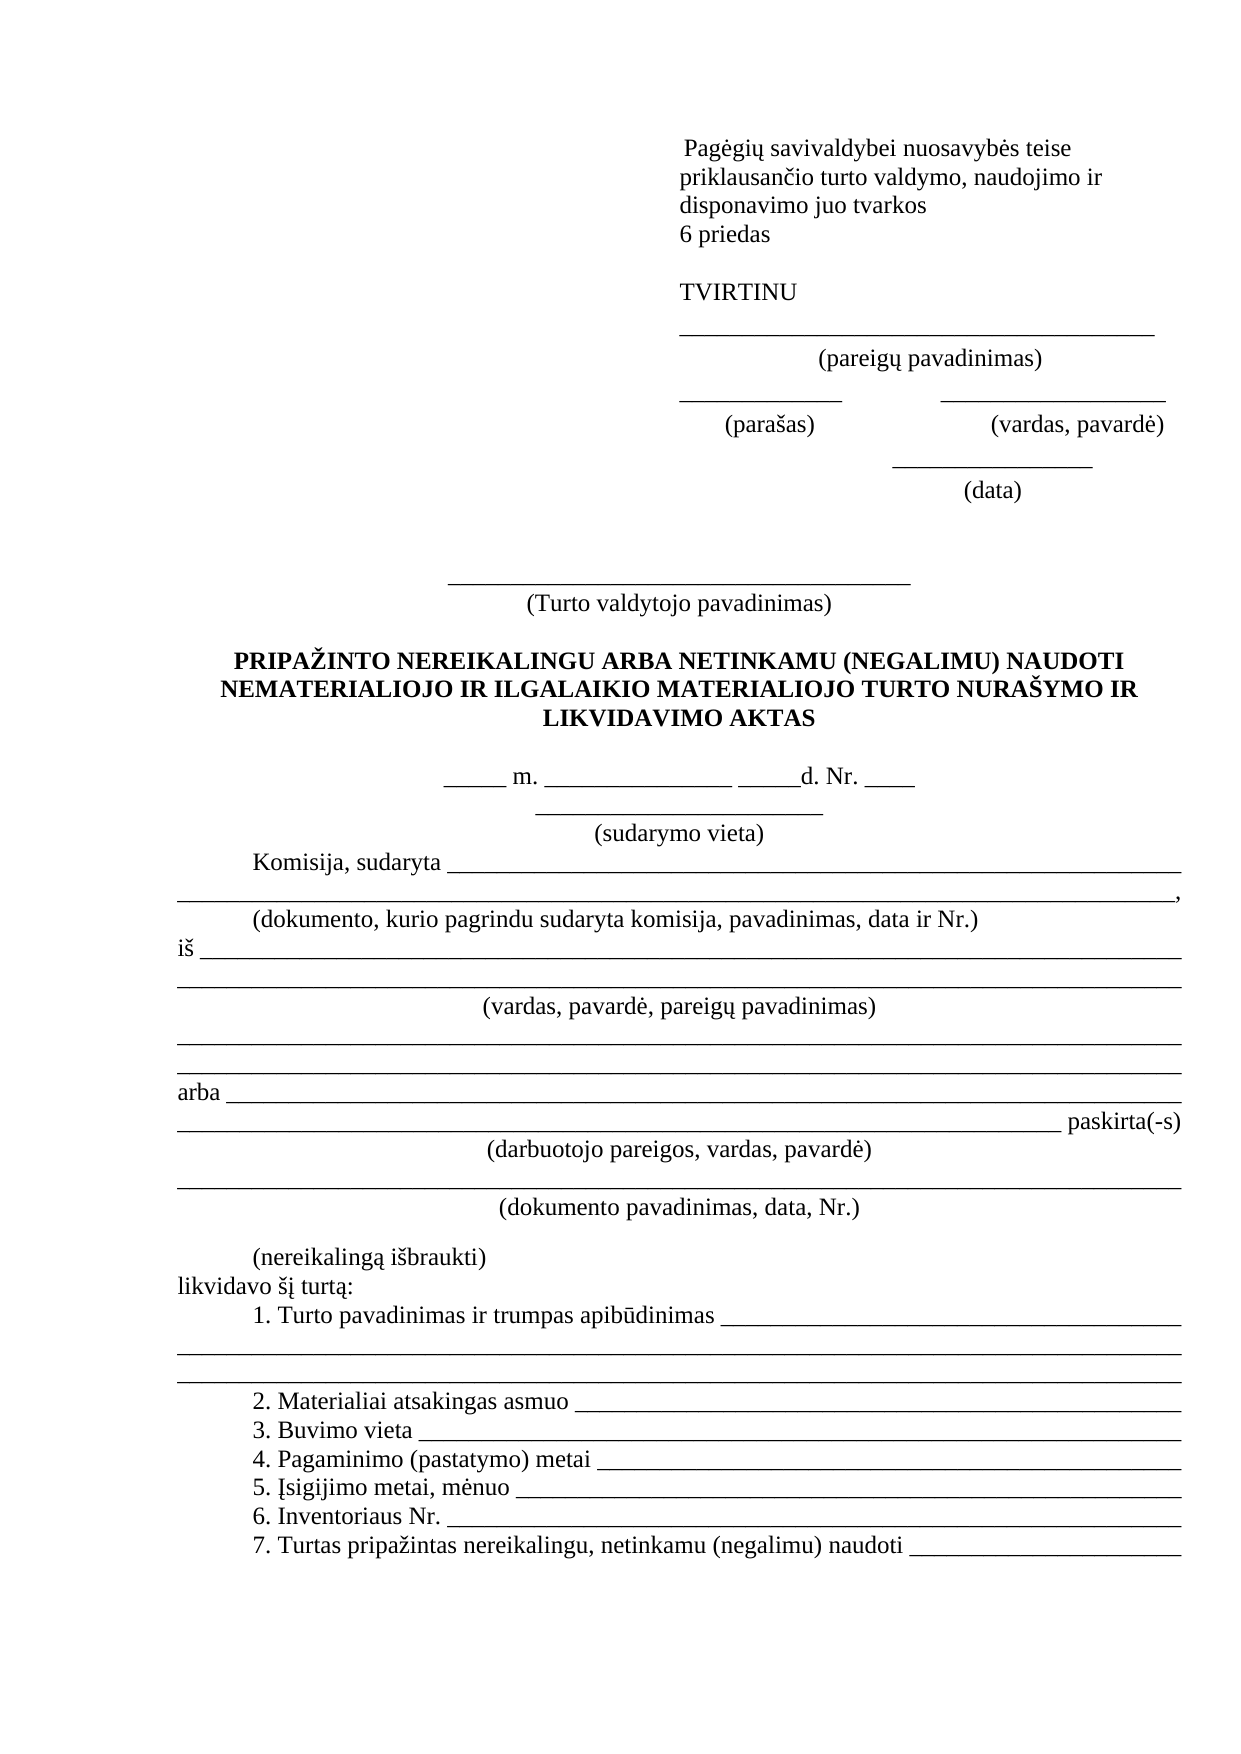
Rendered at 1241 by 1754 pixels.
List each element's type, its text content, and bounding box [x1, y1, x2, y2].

text , [177, 876, 1181, 904]
text (pareigų pavadinimas) [177, 343, 1181, 371]
text (vardas, pavardė, pareigų pavadinimas) [177, 991, 1181, 1019]
text _____________________________________ [177, 559, 1181, 588]
text TVIRTINU [177, 277, 1181, 305]
text PRIPAŽINTO NEREIKALINGU ARBA NETINKAMU (NEGALIMU) NAUDOTI NEMATERIALIOJO IR ILGALAIKIO MATERIALIOJO TURTO NURAŠYMO IR LIKVIDAVIMO AKTAS [177, 646, 1181, 732]
text _______________________ [177, 789, 1181, 818]
text (data) [177, 475, 1181, 503]
text 3. Buvimo vieta [177, 1415, 1181, 1444]
text Pagėgių savivaldybei nuosavybės teise [177, 133, 1181, 162]
text (sudarymo vieta) [177, 818, 1181, 847]
text 1. Turto pavadinimas ir trumpas apibūdinimas [177, 1300, 1181, 1329]
text _______ [177, 1163, 1181, 1188]
text _____________ __________________ [177, 376, 1181, 404]
text arba [177, 1077, 1181, 1106]
text (dokumento pavadinimas, data, Nr.) [177, 1192, 1181, 1221]
text (dokumento, kurio pagrindu sudaryta komisija, pavadinimas, data ir Nr.) [177, 904, 1181, 933]
text 6 priedas [679, 219, 1181, 248]
text Komisija, sudaryta [177, 847, 1181, 876]
text paskirta(-s) [177, 1106, 1181, 1134]
text 4. Pagaminimo (pastatymo) metai [177, 1444, 1181, 1472]
text disponavimo juo tvarkos [679, 190, 1181, 219]
text (parašas) (vardas, pavardė) [177, 409, 1181, 437]
text _____ m. _______________ _____d. Nr. ____ [177, 761, 1181, 789]
text ______________________________________ [177, 310, 1181, 338]
text ________________ [177, 442, 1181, 471]
text likvidavo šį turtą: [177, 1271, 1181, 1300]
text 6. Inventoriaus Nr. [177, 1501, 1181, 1530]
text (darbuotojo pareigos, vardas, pavardė) [177, 1134, 1181, 1163]
text iš [177, 933, 1181, 962]
text priklausančio turto valdymo, naudojimo ir [679, 162, 1181, 190]
text 2. Materialiai atsakingas asmuo [177, 1386, 1181, 1415]
text (nereikalingą išbraukti) [177, 1242, 1181, 1271]
text 5. Įsigijimo metai, mėnuo [177, 1472, 1181, 1501]
text (Turto valdytojo pavadinimas) [177, 588, 1181, 617]
text 7. Turtas pripažintas nereikalingu, netinkamu (negalimu) naudoti [177, 1530, 1181, 1559]
